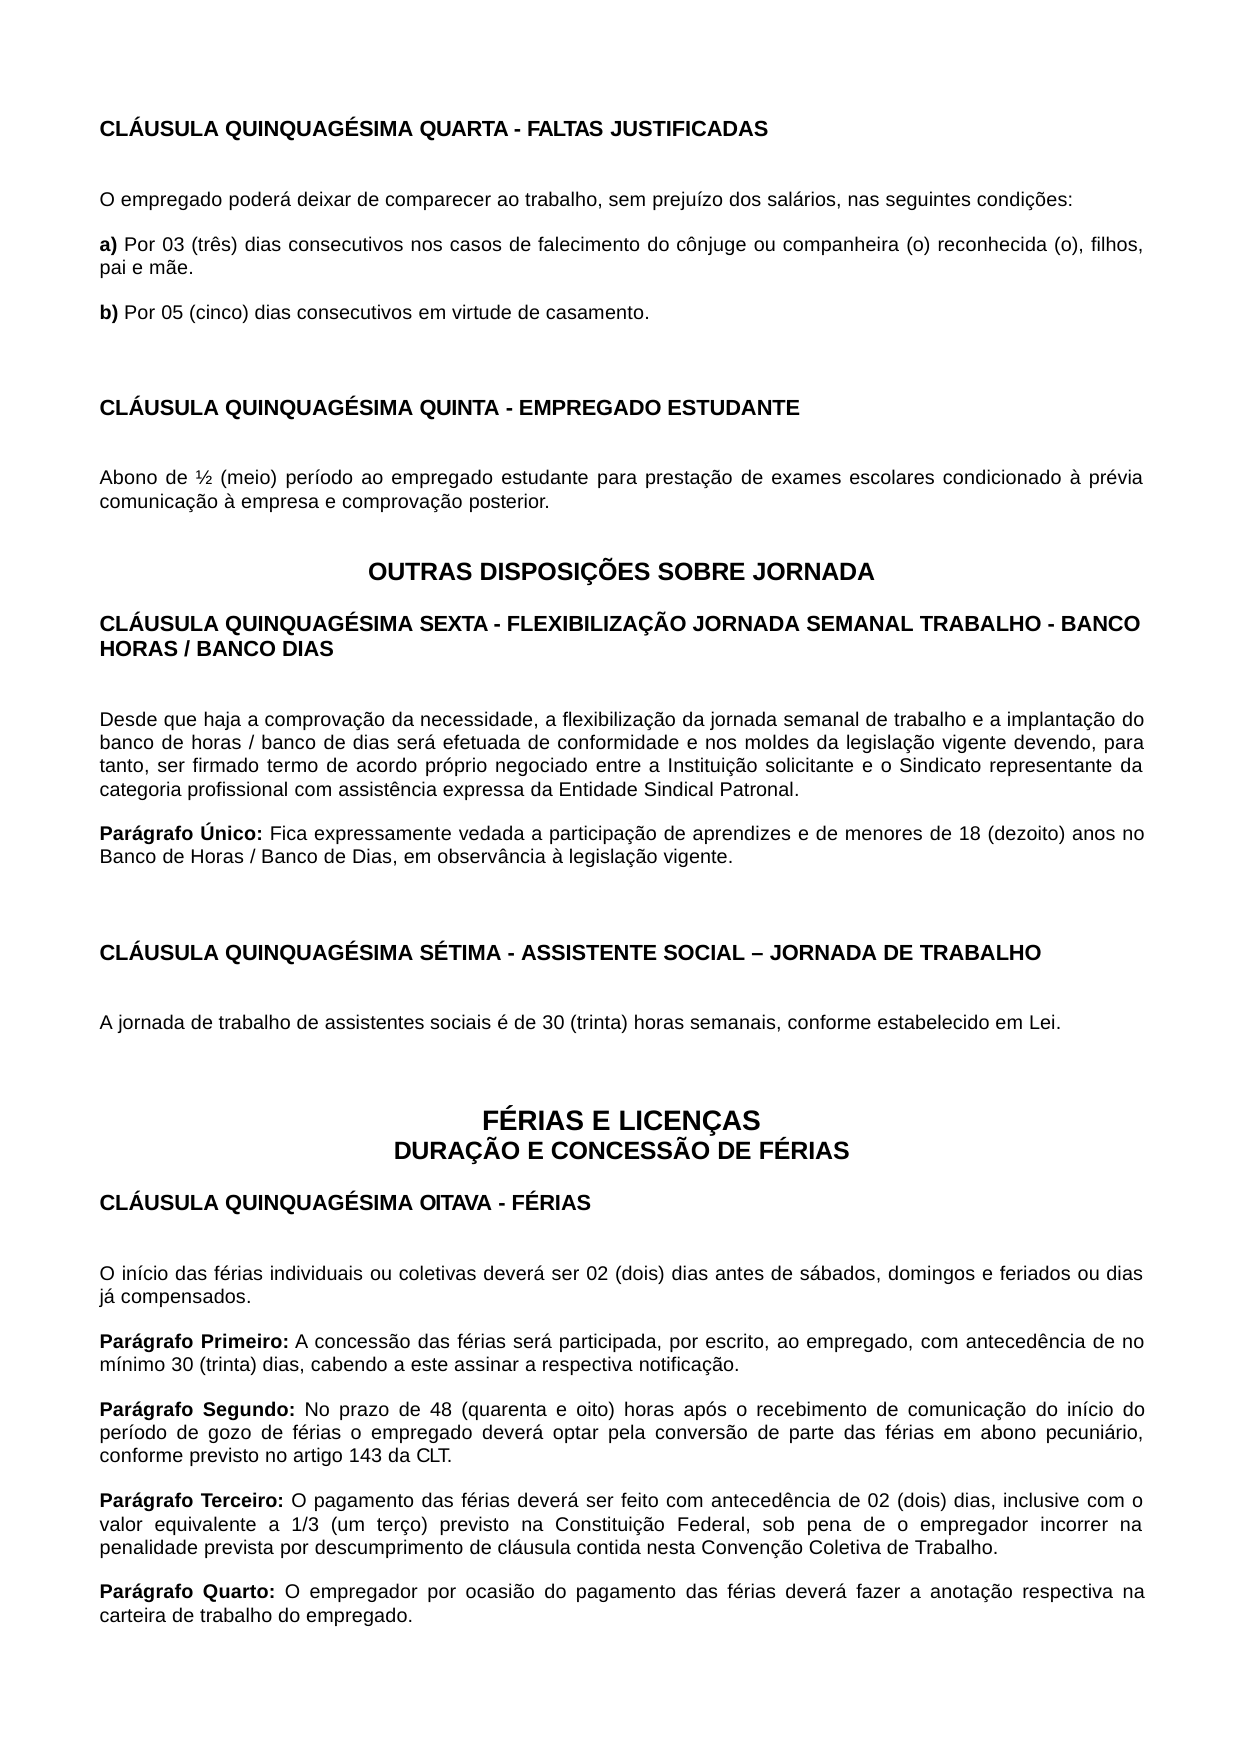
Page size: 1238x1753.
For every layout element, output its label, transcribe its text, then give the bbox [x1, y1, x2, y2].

text banco de horas / banco de dias será efetuada de conformidade e nos moldes da legislação vigente devendo, para [99, 732, 1168, 754]
text A jornada de trabalho de assistentes sociais é de 30 (trinta) horas semanais, conforme estabelecido em Lei. [99, 1012, 1086, 1034]
text período de gozo de férias o empregado deverá optar pela conversão de parte das férias em abono pecuniário, [99, 1422, 1168, 1444]
text OUTRAS DISPOSIÇÕES SOBRE JORNADA [368, 559, 899, 586]
text Desde que haja a comprovação da necessidade, a flexibilização da jornada semanal de trabalho e a implantação do [99, 708, 1168, 731]
text Parágrafo Único: Fica expressamente vedada a participação de aprendizes e de menores de 18 (dezoito) anos no [99, 823, 1168, 845]
text DURAÇÃO E CONCESSÃO DE FÉRIAS [393, 1137, 874, 1165]
text a) Por 03 (três) dias consecutivos nos casos de falecimento do cônjuge ou companheira (o) reconhecida (o), filhos, [99, 233, 1168, 256]
text CLÁUSULA QUINQUAGÉSIMA OITAVA - FÉRIAS [99, 1191, 617, 1215]
text Parágrafo Segundo: No prazo de 48 (quarenta e oito) horas após o recebimento de comunicação do início do [99, 1398, 1168, 1421]
text Parágrafo Quarto: O empregador por ocasião do pagamento das férias deverá fazer a anotação respectiva na [99, 1581, 1168, 1603]
text O empregado poderá deixar de comparecer ao trabalho, sem prejuízo dos salários, nas seguintes condições: [99, 188, 1098, 211]
text comunicação à empresa e comprovação posterior. [99, 490, 1168, 513]
text CLÁUSULA QUINQUAGÉSIMA SEXTA - FLEXIBILIZAÇÃO JORNADA SEMANAL TRABALHO - BANCO [99, 612, 1161, 637]
text CLÁUSULA QUINQUAGÉSIMA SÉTIMA - ASSISTENTE SOCIAL – JORNADA DE TRABALHO [99, 941, 1059, 965]
text CLÁUSULA QUINQUAGÉSIMA QUINTA - EMPREGADO ESTUDANTE [99, 396, 822, 420]
text mínimo 30 (trinta) dias, cabendo a este assinar a respectiva notificação. [99, 1354, 1168, 1376]
text já compensados. [99, 1286, 1168, 1308]
text conforme previsto no artigo 143 da CLT. [99, 1445, 1168, 1467]
text Parágrafo Primeiro: A concessão das férias será participada, por escrito, ao empregado, com antecedência de no [99, 1330, 1168, 1353]
text Banco de Horas / Banco de Dias, em observância à legislação vigente. [99, 846, 1168, 868]
text O início das férias individuais ou coletivas deverá ser 02 (dois) dias antes de sábados, domingos e feriados ou dias [99, 1262, 1168, 1285]
text penalidade prevista por descumprimento de cláusula contida nesta Convenção Coletiva de Trabalho. [99, 1536, 1168, 1559]
text Abono de ½ (meio) período ao empregado estudante para prestação de exames escolares condicionado à prévia [99, 467, 1168, 489]
text Parágrafo Terceiro: O pagamento das férias deverá ser feito com antecedência de 02 (dois) dias, inclusive com o [99, 1490, 1168, 1512]
text b) Por 05 (cinco) dias consecutivos em virtude de casamento. [99, 301, 676, 324]
text FÉRIAS E LICENÇAS [482, 1105, 874, 1136]
text valor equivalente a 1/3 (um terço) previsto na Constituição Federal, sob pena de o empregador incorrer na [99, 1513, 1168, 1536]
text CLÁUSULA QUINQUAGÉSIMA QUARTA - FALTAS JUSTIFICADAS [99, 117, 796, 141]
text tanto, ser firmado termo de acordo próprio negociado entre a Instituição solicitante e o Sindicato representante da [99, 755, 1168, 777]
text pai e mãe. [99, 256, 1168, 279]
text categoria profissional com assistência expressa da Entidade Sindical Patronal. [99, 778, 1168, 801]
text carteira de trabalho do empregado. [99, 1604, 1168, 1627]
text HORAS / BANCO DIAS [99, 637, 1161, 661]
